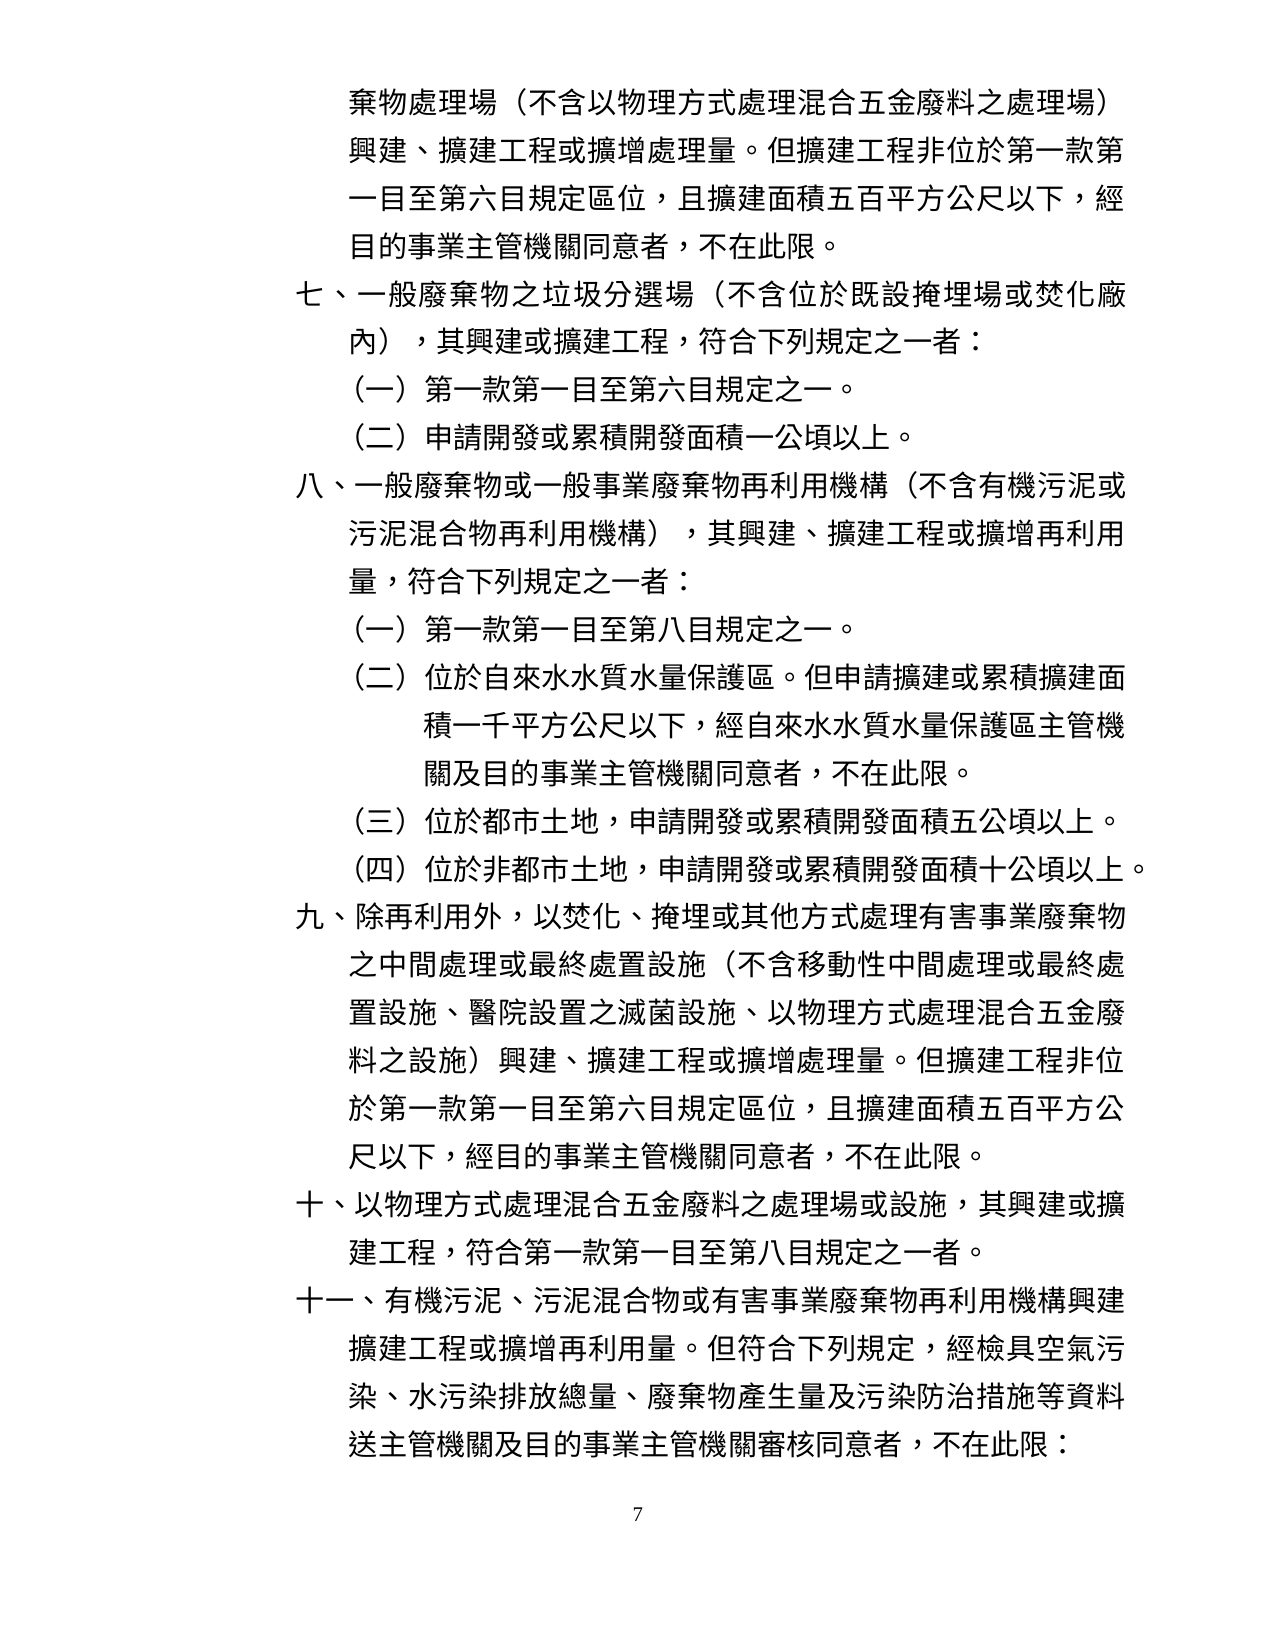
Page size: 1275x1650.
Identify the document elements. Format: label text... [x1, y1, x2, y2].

text （三）位於都市土地，申請開發或累積開發面積五公頃以上。 [336, 794, 1127, 842]
text （四）位於非都市土地，申請開發或累積開發面積十公頃以上。 [336, 842, 1127, 889]
text 十、以物理方式處理混合五金廢料之處理場或設施，其興建或擴建工程，符合第一款第一目至第八目規定之一者。 [295, 1177, 1127, 1273]
text （一）第一款第一目至第八目規定之一。 [336, 602, 1127, 650]
text 棄物處理場（不含以物理方式處理混合五金廢料之處理場）興建、擴建工程或擴增處理量。但擴建工程非位於第一款第一目至第六目規定區位，且擴建面積五百平方公尺以下，經目的事業主管機關同意者，不在此限。 [295, 75, 1127, 267]
text （二）申請開發或累積開發面積一公頃以上。 [336, 410, 1127, 458]
text （一）第一款第一目至第六目規定之一。 [336, 362, 1127, 410]
text 八、一般廢棄物或一般事業廢棄物再利用機構（不含有機污泥或污泥混合物再利用機構），其興建、擴建工程或擴增再利用量，符合下列規定之一者： [295, 458, 1127, 602]
text （二）位於自來水水質水量保護區。但申請擴建或累積擴建面積一千平方公尺以下，經自來水水質水量保護區主管機關及目的事業主管機關同意者，不在此限。 [336, 650, 1127, 794]
text 十一、有機污泥、污泥混合物或有害事業廢棄物再利用機構興建、擴建工程或擴增再利用量。但符合下列規定，經檢具空氣污染、水污染排放總量、廢棄物產生量及污染防治措施等資料，送主管機關及目的事業主管機關審核同意者，不在此限： [295, 1273, 1127, 1464]
text 九、除再利用外，以焚化、掩埋或其他方式處理有害事業廢棄物之中間處理或最終處置設施（不含移動性中間處理或最終處置設施、醫院設置之滅菌設施、以物理方式處理混合五金廢料之設施）興建、擴建工程或擴增處理量。但擴建工程非位於第一款第一目至第六目規定區位，且擴建面積五百平方公尺以下，經目的事業主管機關同意者，不在此限。 [295, 889, 1127, 1177]
text 七、一般廢棄物之垃圾分選場（不含位於既設掩埋場或焚化廠內），其興建或擴建工程，符合下列規定之一者： [295, 267, 1127, 362]
